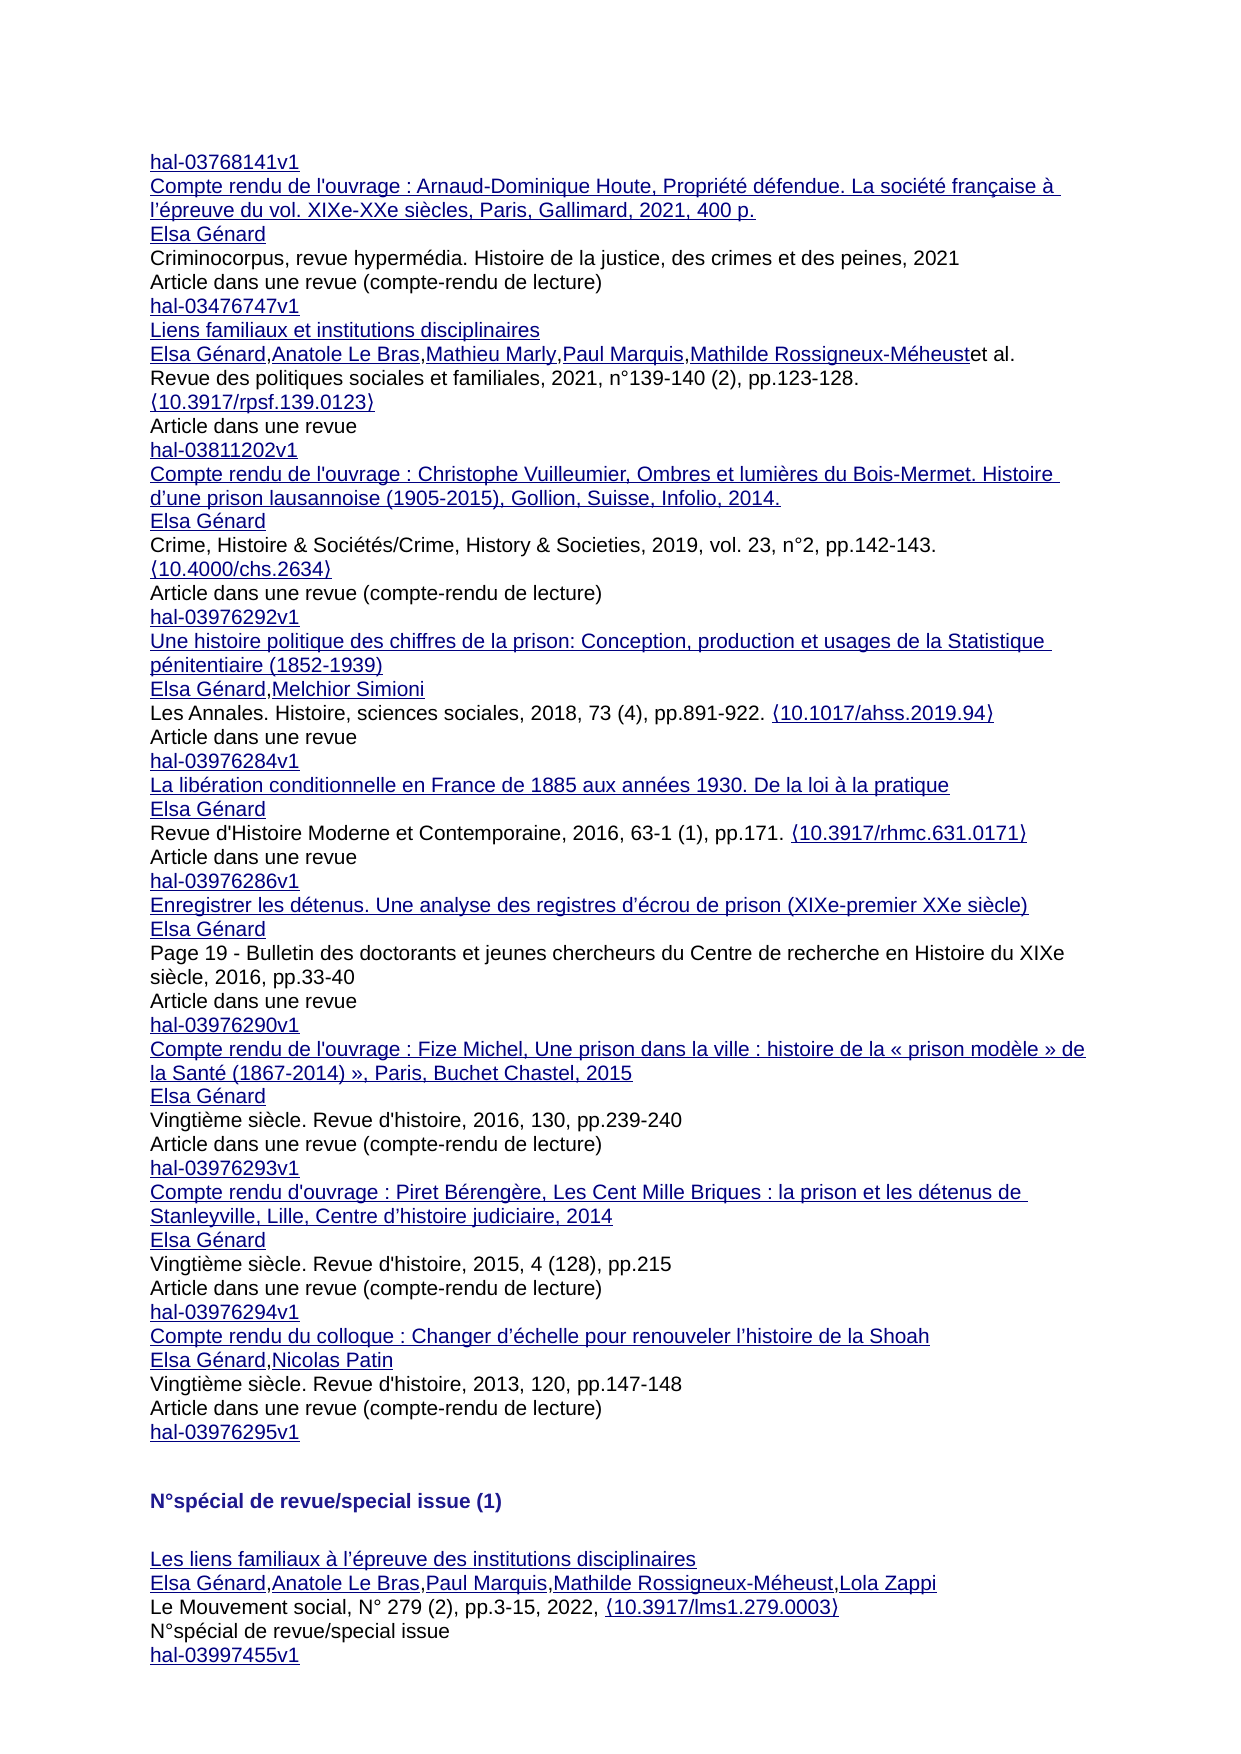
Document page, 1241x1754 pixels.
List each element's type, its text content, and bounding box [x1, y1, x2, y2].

table_cell La libération conditionnelle en France de 1885 aux années 1930. De la loi à la pratique Elsa Génard Revue d'Histoire Moderne et Contemporaine, 2016, 63-1 (1), pp.171. ⟨10.3917/rhmc.631.0171⟩ Article dans une revue hal-03976286v1 [150, 773, 1090, 893]
table_cell Compte rendu d'ouvrage : Piret Bérengère, Les Cent Mille Briques : la prison et les détenus de Stanleyville, Lille, Centre d’histoire judiciaire, 2014 Elsa Génard Vingtième siècle. Revue d'histoire, 2015, 4 (128), pp.215 Article dans une revue (compte-rendu de lecture) hal-03976294v1 [150, 1180, 1090, 1324]
table_cell Compte rendu de l'ouvrage : Christophe Vuilleumier, Ombres et lumières du Bois-Mermet. Histoire d’une prison lausannoise (1905-2015), Gollion, Suisse, Infolio, 2014. Elsa Génard Crime, Histoire & Sociétés/Crime, History & Societies, 2019, vol. 23, n°2, pp.142-143. ⟨10.4000/chs.2634⟩ Article dans une revue (compte-rendu de lecture) hal-03976292v1 [150, 461, 1090, 629]
table_cell hal-03768141v1 [150, 150, 1090, 174]
table_cell Une histoire politique des chiffres de la prison: Conception, production et usages de la Statistique pénitentiaire (1852-1939) Elsa Génard,Melchior Simioni Les Annales. Histoire, sciences sociales, 2018, 73 (4), pp.891-922. ⟨10.1017/ahss.2019.94⟩ Article dans une revue hal-03976284v1 [150, 629, 1090, 773]
subtitle N°spécial de revue/special issue (1) [150, 1488, 1090, 1512]
table_cell Compte rendu du colloque : Changer d’échelle pour renouveler l’histoire de la Shoah Elsa Génard,Nicolas Patin Vingtième siècle. Revue d'histoire, 2013, 120, pp.147-148 Article dans une revue (compte-rendu de lecture) hal-03976295v1 [150, 1324, 1090, 1444]
table_cell Compte rendu de l'ouvrage : Fize Michel, Une prison dans la ville : histoire de la « prison modèle » de la Santé (1867-2014) », Paris, Buchet Chastel, 2015 Elsa Génard Vingtième siècle. Revue d'histoire, 2016, 130, pp.239-240 Article dans une revue (compte-rendu de lecture) hal-03976293v1 [150, 1036, 1090, 1180]
table_cell Enregistrer les détenus. Une analyse des registres d’écrou de prison (XIXe-premier XXe siècle) Elsa Génard Page 19 - Bulletin des doctorants et jeunes chercheurs du Centre de recherche en Histoire du XIXe siècle, 2016, pp.33-40 Article dans une revue hal-03976290v1 [150, 893, 1090, 1036]
table_cell Liens familiaux et institutions disciplinaires Elsa Génard,Anatole Le Bras,Mathieu Marly,Paul Marquis,Mathilde Rossigneux-Méheustet al. Revue des politiques sociales et familiales, 2021, n°139-140 (2), pp.123-128. ⟨10.3917/rpsf.139.0123⟩ Article dans une revue hal-03811202v1 [150, 318, 1090, 461]
table_cell Compte rendu de l'ouvrage : Arnaud-Dominique Houte, Propriété défendue. La société française à l’épreuve du vol. XIXe-XXe siècles, Paris, Gallimard, 2021, 400 p. Elsa Génard Criminocorpus, revue hypermédia. Histoire de la justice, des crimes et des peines, 2021 Article dans une revue (compte-rendu de lecture) hal-03476747v1 [150, 174, 1090, 318]
table_header Les liens familiaux à l’épreuve des institutions disciplinaires Elsa Génard,Anatole Le Bras,Paul Marquis,Mathilde Rossigneux-Méheust,Lola Zappi Le Mouvement social, N° 279 (2), pp.3-15, 2022, ⟨10.3917/lms1.279.0003⟩ N°spécial de revue/special issue hal-03997455v1 [150, 1547, 1090, 1667]
